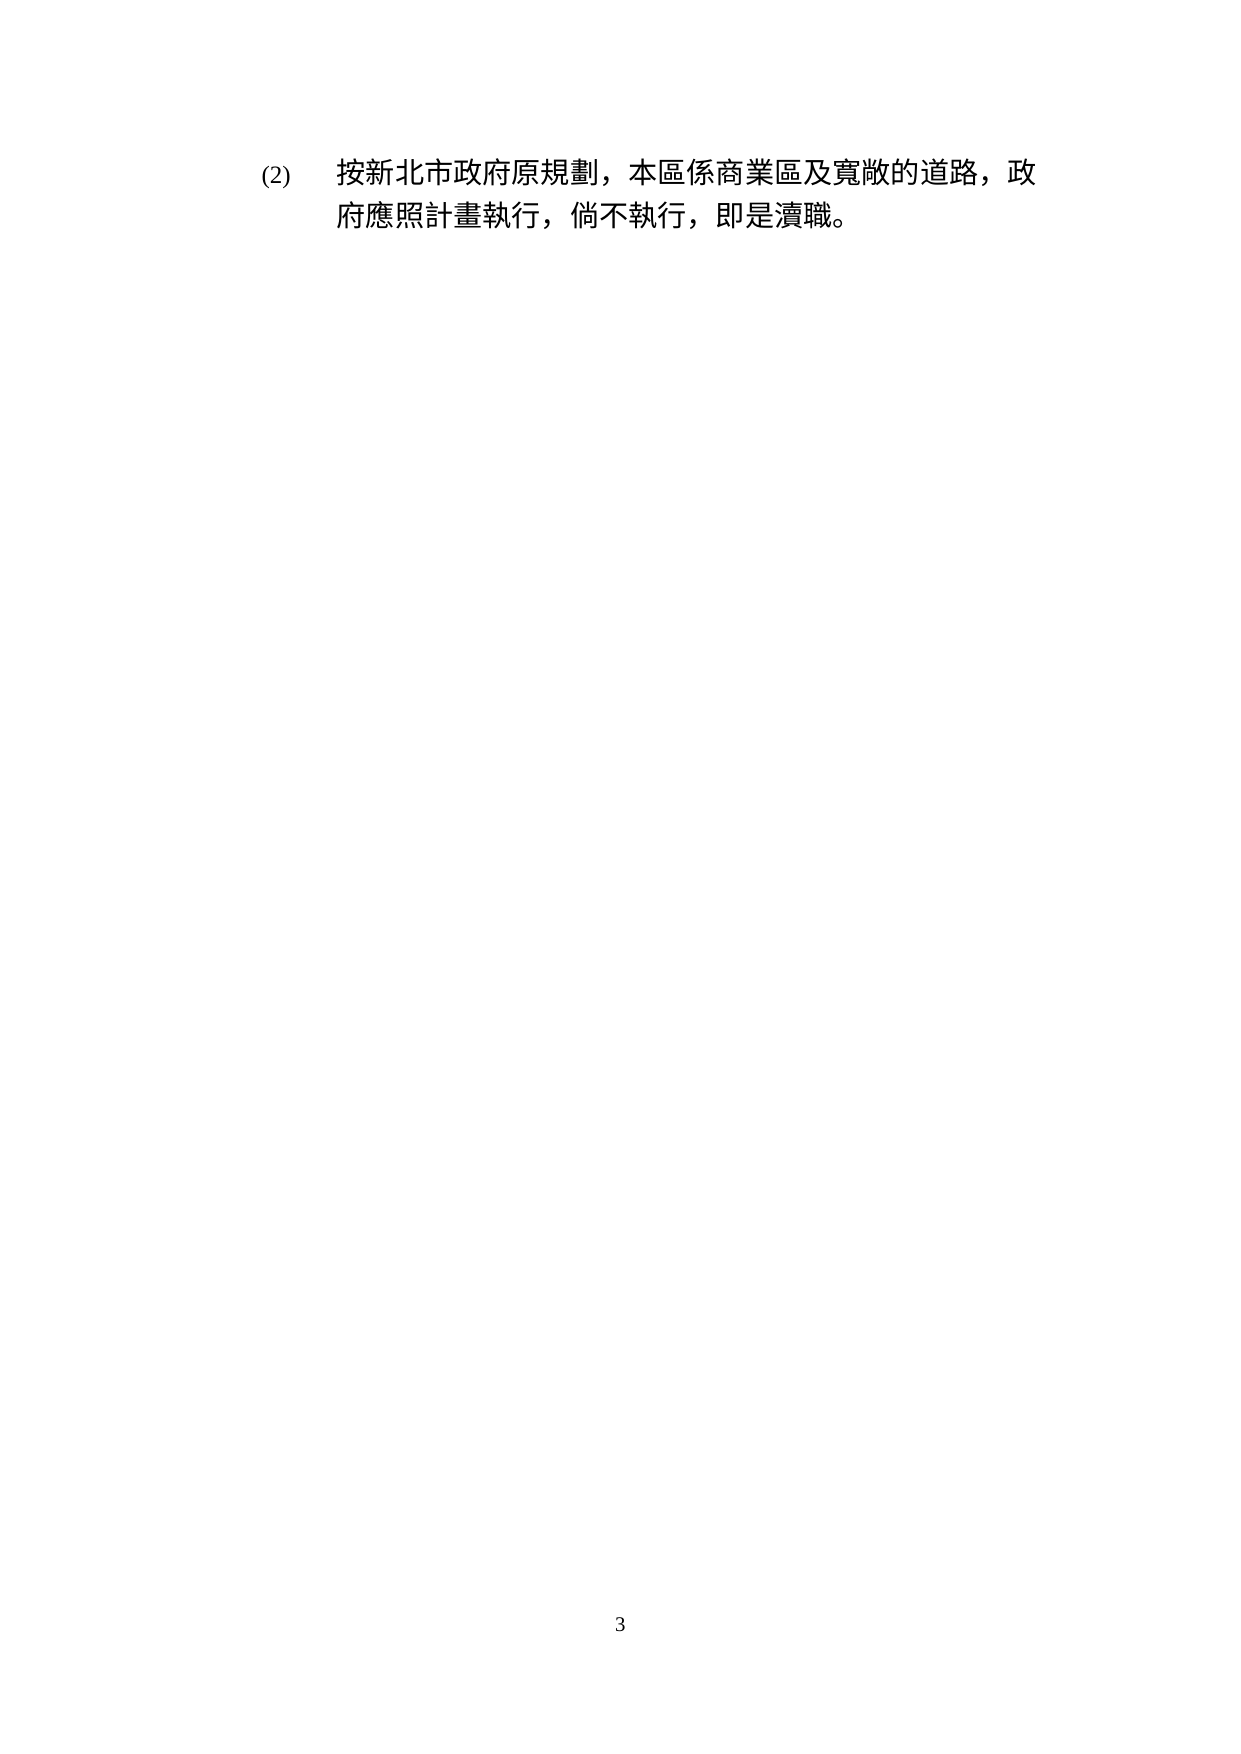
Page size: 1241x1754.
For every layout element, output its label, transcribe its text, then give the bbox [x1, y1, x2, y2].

list 按新北市政府原規劃，本區係商業區及寬敞的道路，政府應照計畫執行，倘不執行，即是瀆職。 [261, 150, 1053, 234]
